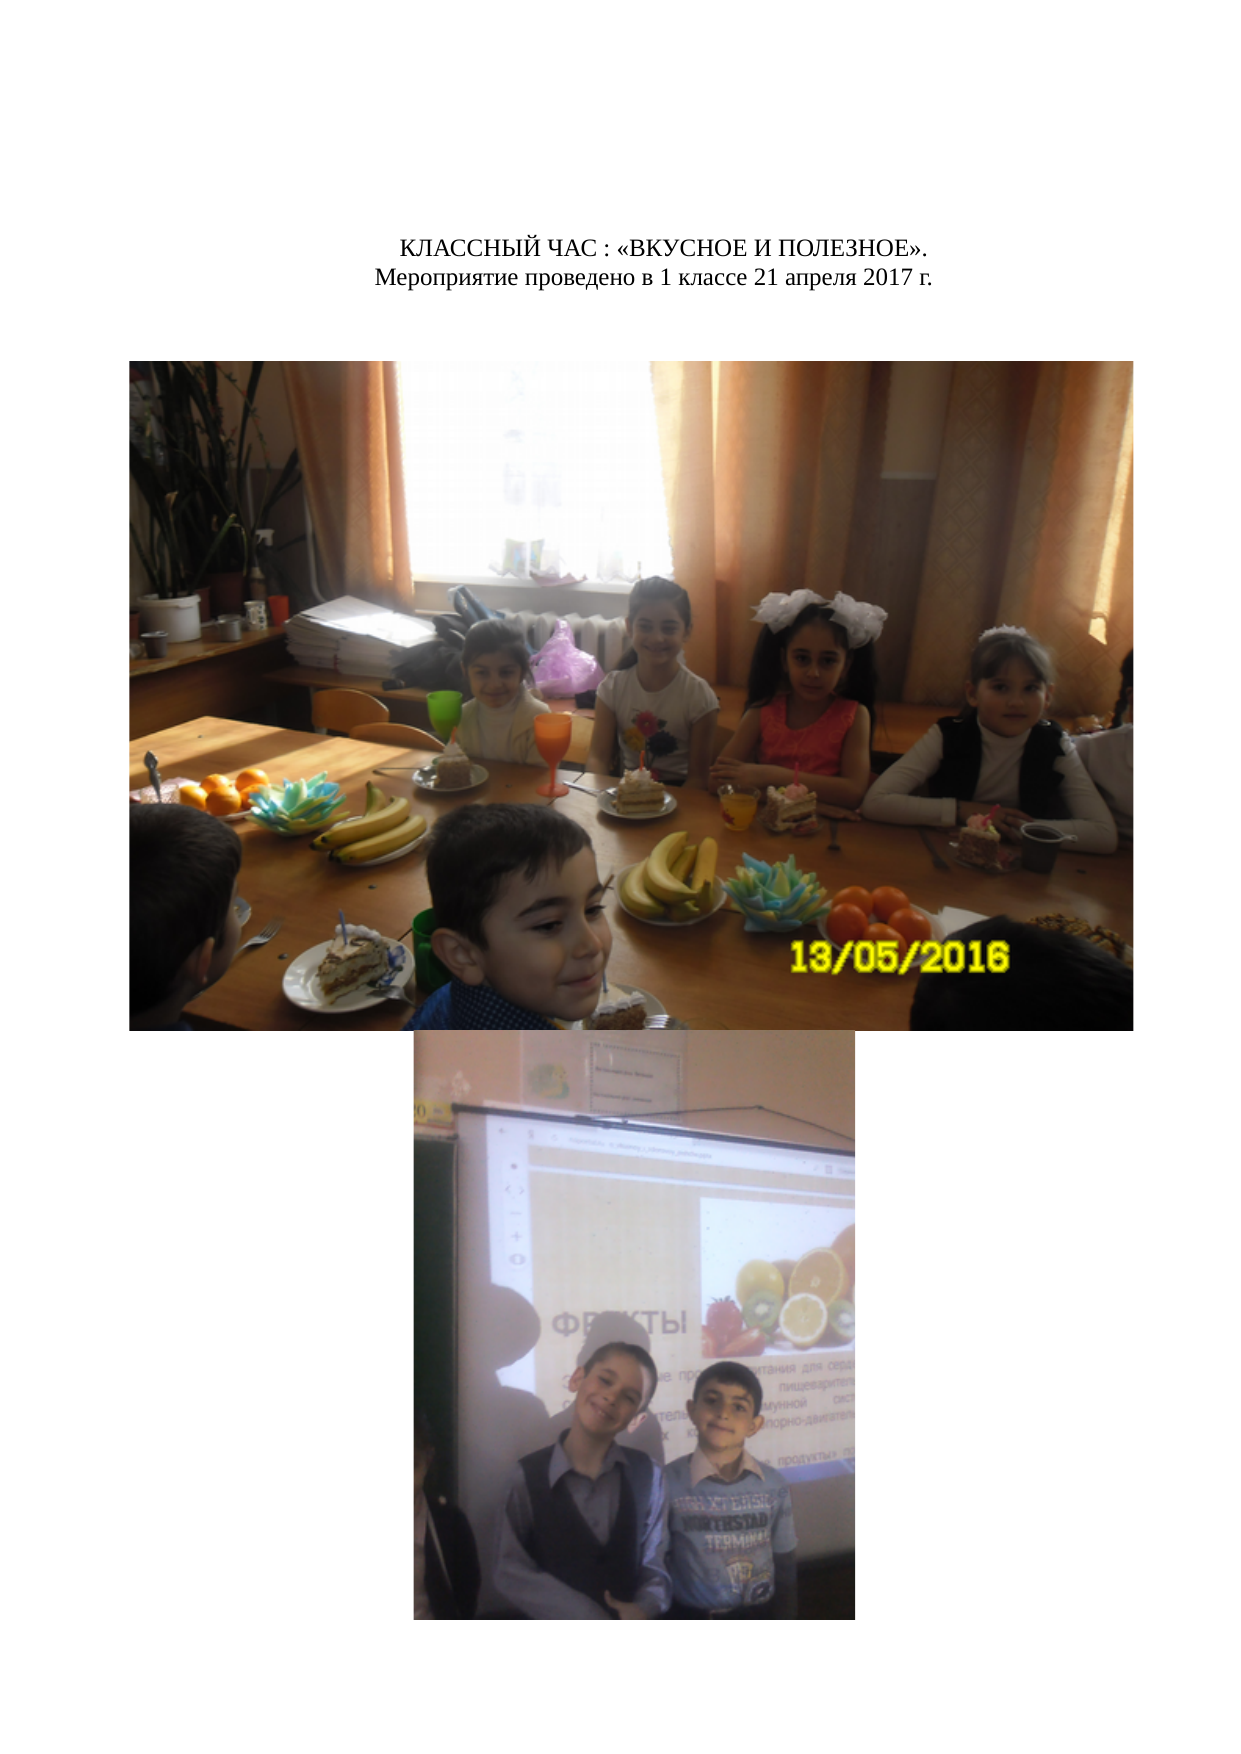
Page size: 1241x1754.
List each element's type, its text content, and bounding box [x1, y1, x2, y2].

text Мероприятие проведено в 1 классе 21 апреля 2017 г. [118, 262, 1122, 291]
text КЛАССНЫЙ ЧАС : «ВКУСНОЕ И ПОЛЕЗНОЕ». [118, 233, 1122, 262]
picture [129, 361, 1134, 1620]
